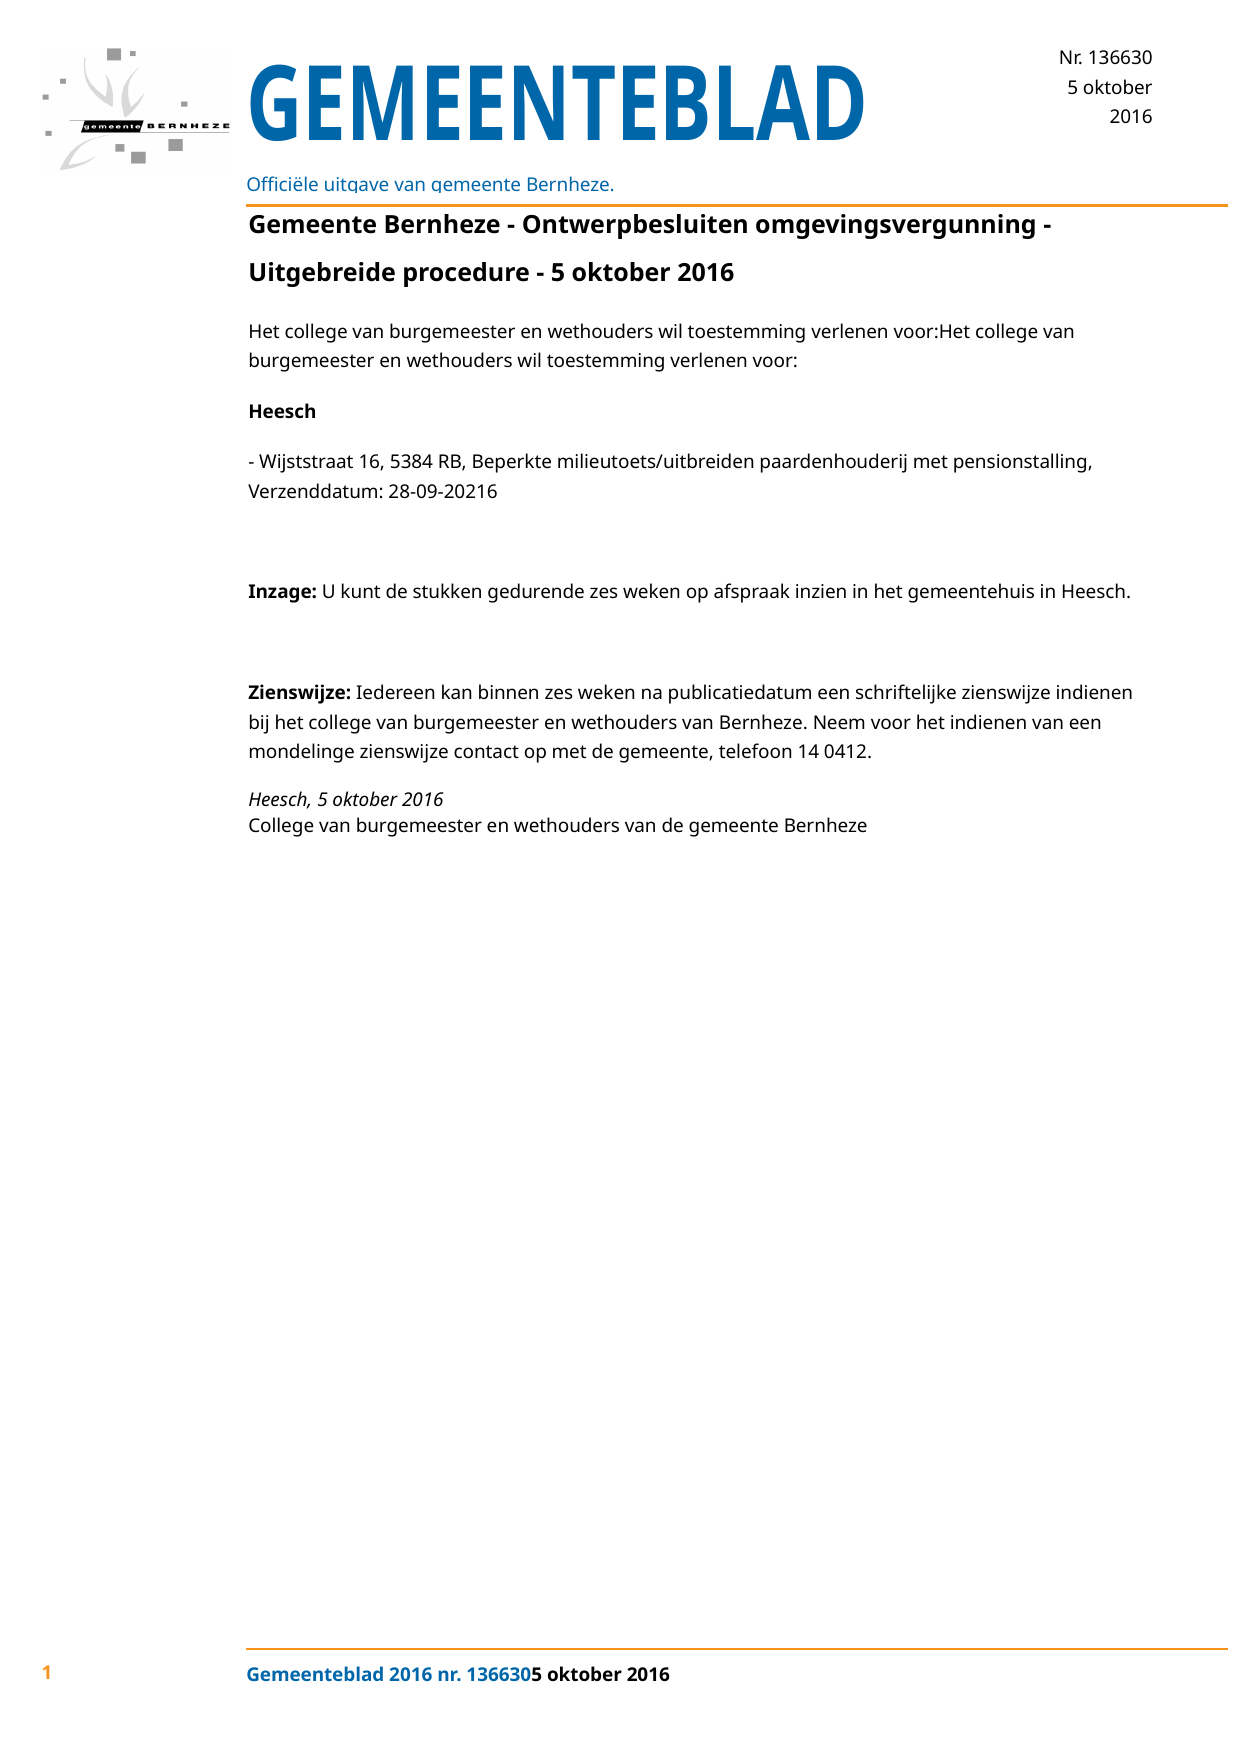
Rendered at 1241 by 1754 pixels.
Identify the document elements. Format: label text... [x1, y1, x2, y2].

text Heesch, 5 oktober 2016 [248, 787, 1152, 812]
text Het college van burgemeester en wethouders wil toestemming verlenen voor:Het college van burgemeester en wethouders wil toestemming verlenen voor: [248, 318, 1152, 373]
text - Wijststraat 16, 5384 RB, Beperkte milieutoets/uitbreiden paardenhouderij met pensionstalling, Verzenddatum: 28-09-20216 [248, 448, 1152, 504]
picture [41, 47, 231, 172]
text Inzage: U kunt de stukken gedurende zes weken op afspraak inzien in het gemeentehuis in Heesch. [248, 579, 1152, 604]
text College van burgemeester en wethouders van de gemeente Bernheze [248, 812, 1152, 838]
text Zienswijze: Iedereen kan binnen zes weken na publicatiedatum een schriftelijke zienswijze indienen bij het college van burgemeester en wethouders van Bernheze. Neem voor het indienen van een mondelinge zienswijze contact op met de gemeente, telefoon 14 0412. [248, 679, 1152, 764]
text Heesch [248, 398, 1152, 424]
text Gemeente Bernheze - Ontwerpbesluiten omgevingsvergunning - Uitgebreide procedure - 5 oktober 2016 [248, 207, 1152, 288]
